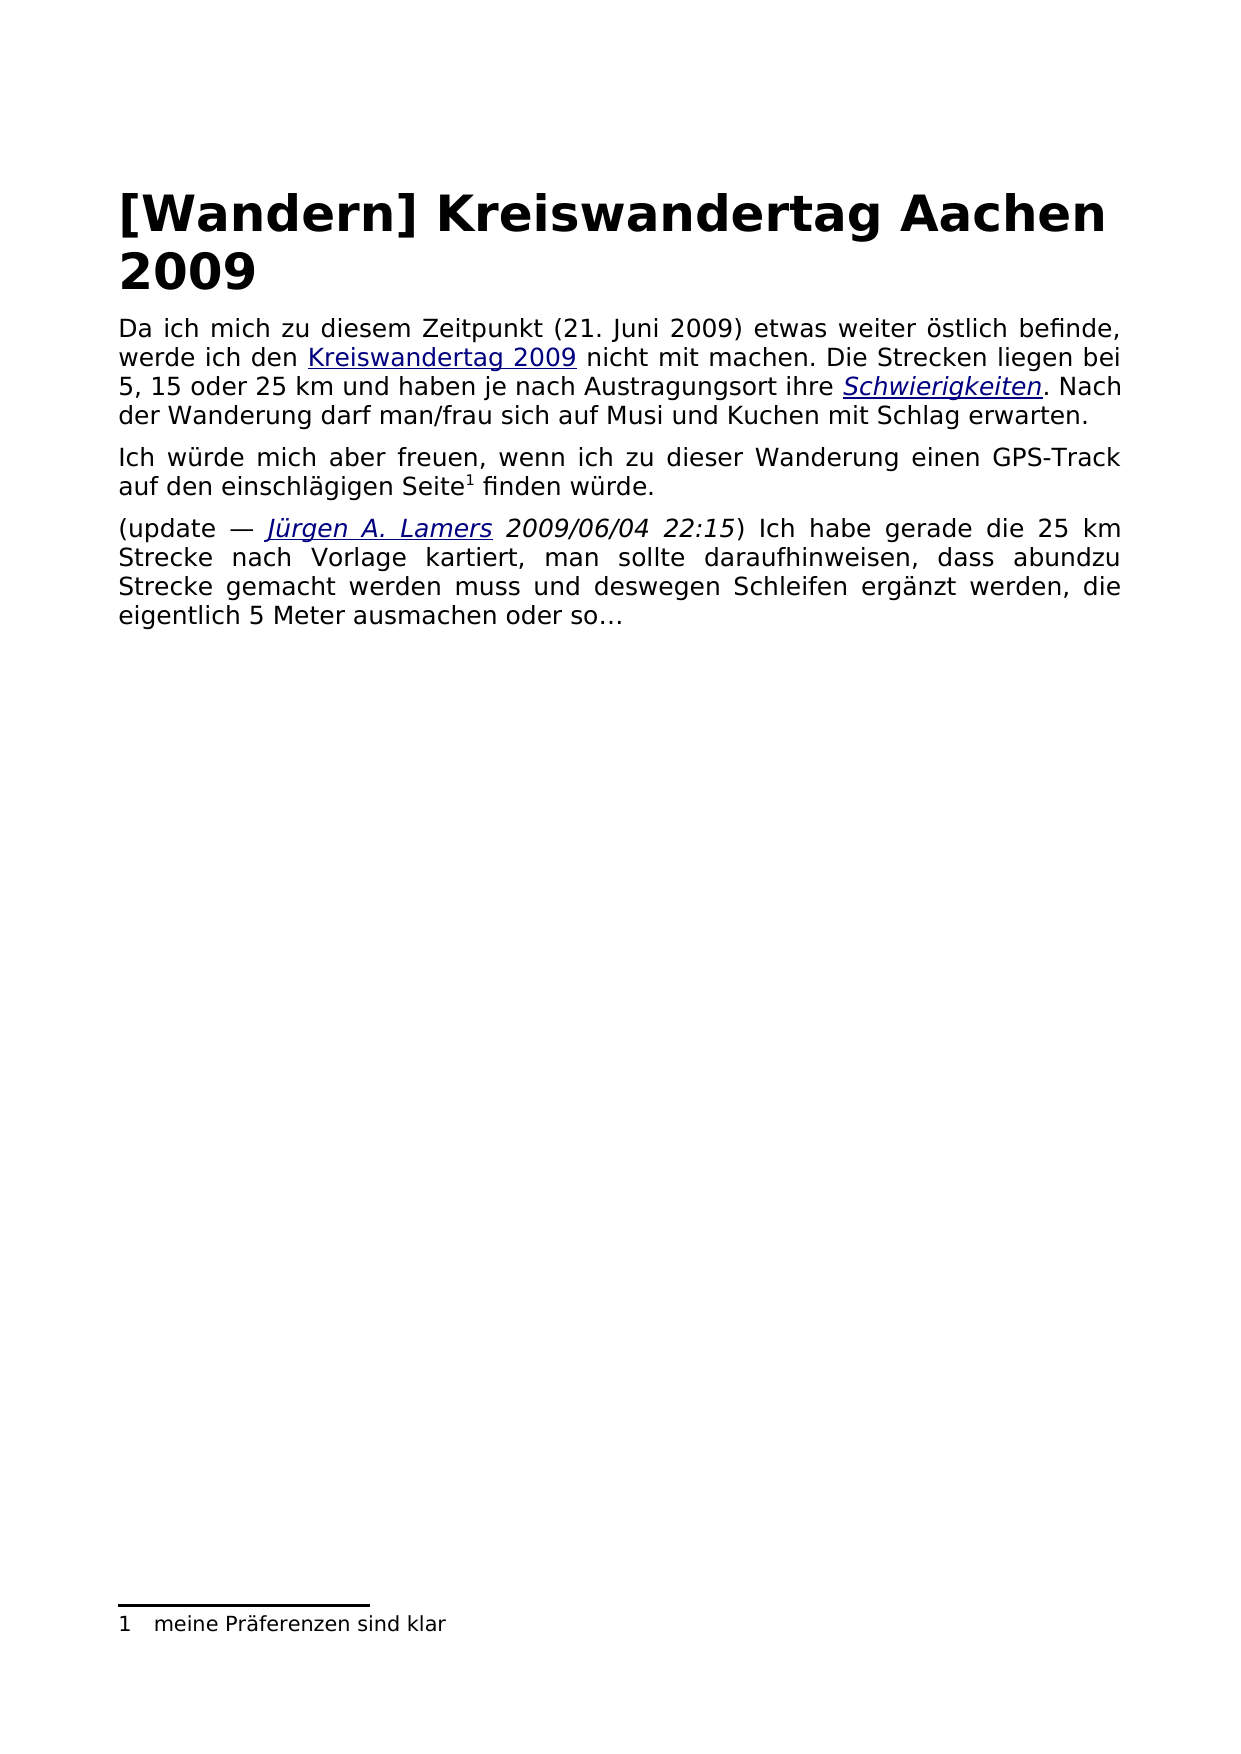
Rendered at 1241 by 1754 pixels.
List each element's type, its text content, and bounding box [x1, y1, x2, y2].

text Da ich mich zu diesem Zeitpunkt (21. Juni 2009) etwas weiter östlich befinde, werde ich den Kreiswandertag 2009 nicht mit machen. Die Strecken liegen bei 5, 15 oder 25 km und haben je nach Austragungsort ihre Schwierigkeiten. Nach der Wanderung darf man/frau sich auf Musi und Kuchen mit Schlag erwarten. [118, 314, 1122, 430]
text meine Präferenzen sind klar [118, 1612, 1122, 1636]
subtitle [Wandern] Kreiswandertag Aachen 2009 [118, 185, 1122, 301]
text (update — Jürgen A. Lamers 2009/06/04 22:15) Ich habe gerade die 25 km Strecke nach Vorlage kartiert, man sollte daraufhinweisen, dass abundzu Strecke gemacht werden muss und deswegen Schleifen ergänzt werden, die eigentlich 5 Meter ausmachen oder so… [118, 514, 1122, 630]
text Ich würde mich aber freuen, wenn ich zu dieser Wanderung einen GPS-Track auf den einschlägigen Seite finden würde. [118, 443, 1122, 501]
